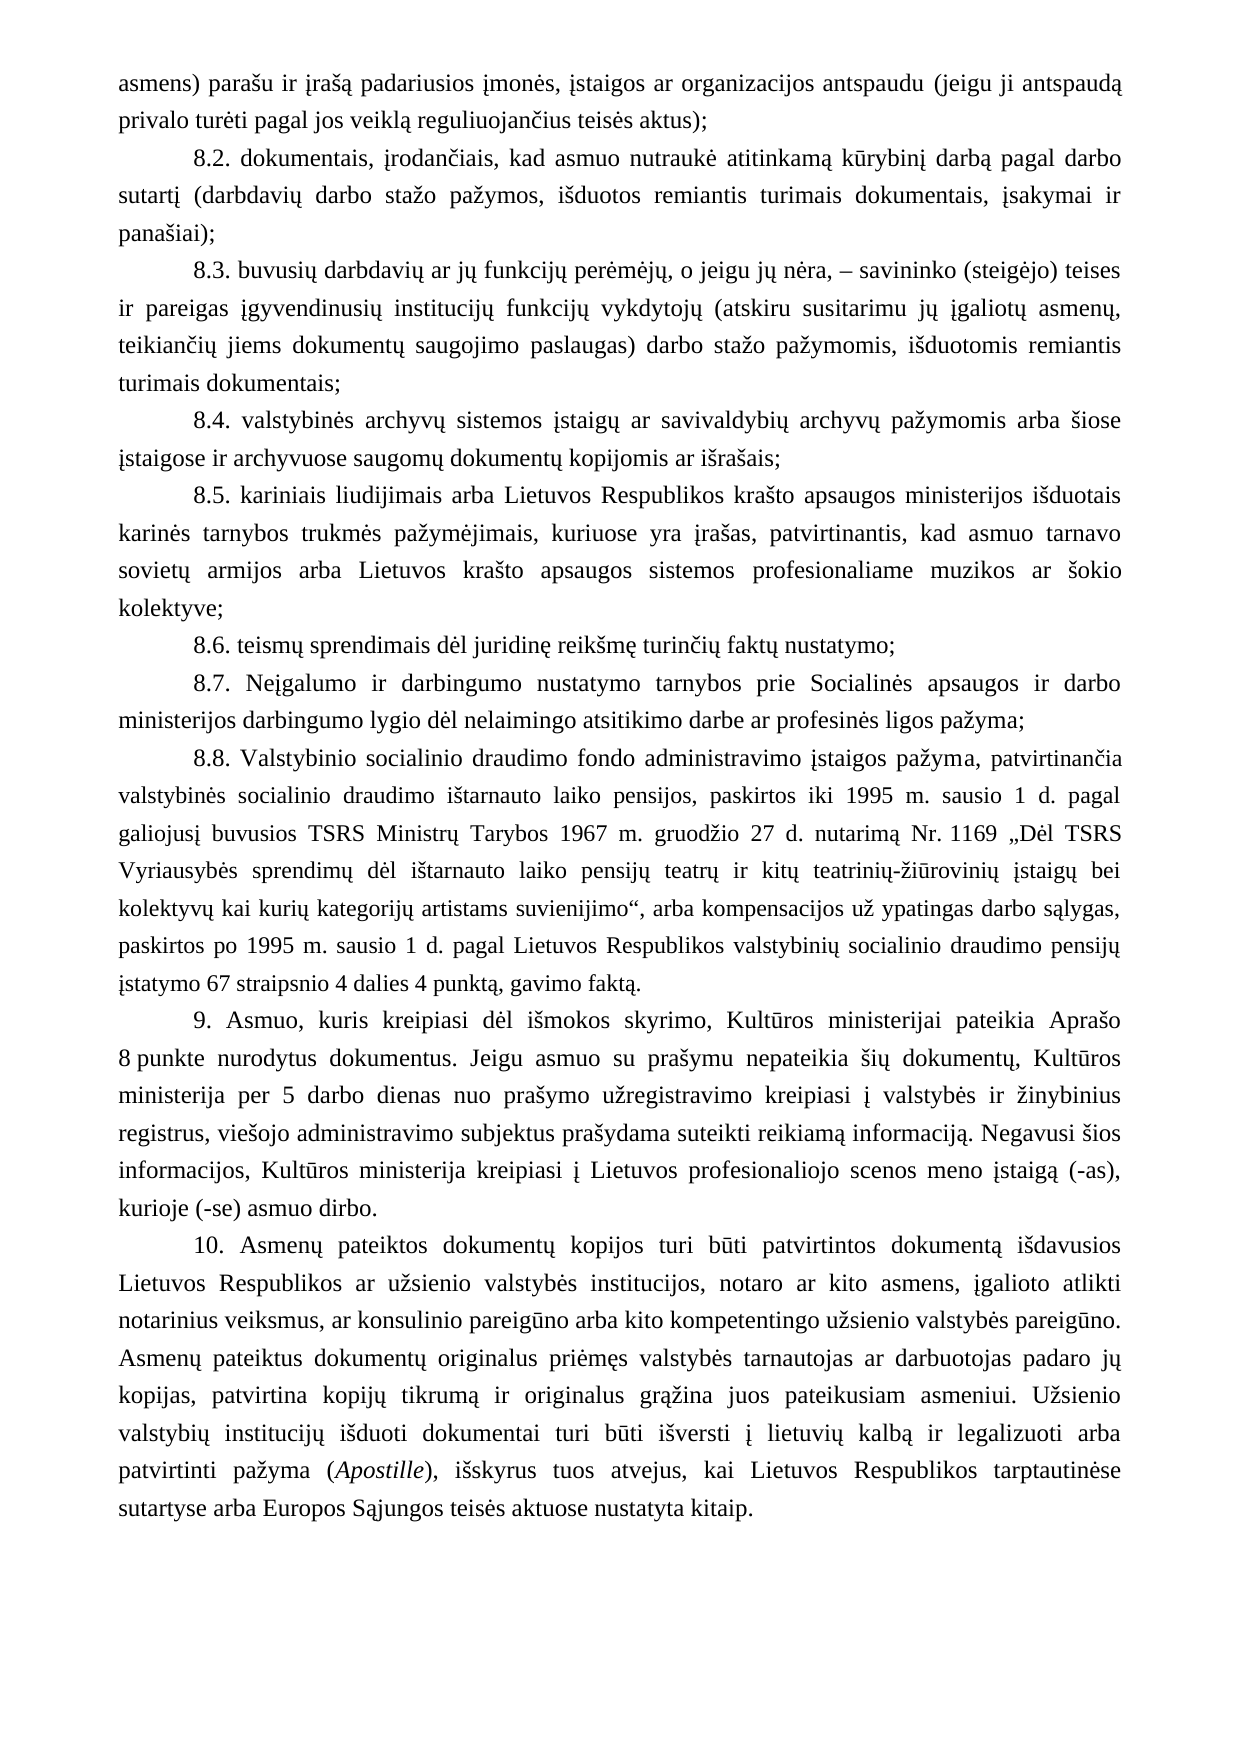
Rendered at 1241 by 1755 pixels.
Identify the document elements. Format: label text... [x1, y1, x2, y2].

text 8.3. buvusių darbdavių ar jų funkcijų perėmėjų, o jeigu jų nėra, – savininko (steigėjo) teises ir pareigas įgyvendinusių institucijų funkcijų vykdytojų (atskiru susitarimu jų įgaliotų asmenų, teikiančių jiems dokumentų saugojimo paslaugas) darbo stažo pažymomis, išduotomis remiantis turimais dokumentais; [118, 247, 1122, 397]
text 9. Asmuo, kuris kreipiasi dėl išmokos skyrimo, Kultūros ministerijai pateikia Aprašo 8 punkte nurodytus dokumentus. Jeigu asmuo su prašymu nepateikia šių dokumentų, Kultūros ministerija per 5 darbo dienas nuo prašymo užregistravimo kreipiasi į valstybės ir žinybinius registrus, viešojo administravimo subjektus prašydama suteikti reikiamą informaciją. Negavusi šios informacijos, Kultūros ministerija kreipiasi į Lietuvos profesionaliojo scenos meno įstaigą (-as), kurioje (-se) asmuo dirbo. [118, 997, 1122, 1222]
text 8.2. dokumentais, įrodančiais, kad asmuo nutraukė atitinkamą kūrybinį darbą pagal darbo sutartį (darbdavių darbo stažo pažymos, išduotos remiantis turimais dokumentais, įsakymai ir panašiai); [118, 134, 1122, 247]
text 8.5. kariniais liudijimais arba Lietuvos Respublikos krašto apsaugos ministerijos išduotais karinės tarnybos trukmės pažymėjimais, kuriuose yra įrašas, patvirtinantis, kad asmuo tarnavo sovietų armijos arba Lietuvos krašto apsaugos sistemos profesionaliame muzikos ar šokio kolektyve; [118, 472, 1122, 622]
text 10. Asmenų pateiktos dokumentų kopijos turi būti patvirtintos dokumentą išdavusios Lietuvos Respublikos ar užsienio valstybės institucijos, notaro ar kito asmens, įgalioto atlikti notarinius veiksmus, ar konsulinio pareigūno arba kito kompetentingo užsienio valstybės pareigūno. Asmenų pateiktus dokumentų originalus priėmęs valstybės tarnautojas ar darbuotojas padaro jų kopijas, patvirtina kopijų tikrumą ir originalus grąžina juos pateikusiam asmeniui. Užsienio valstybių institucijų išduoti dokumentai turi būti išversti į lietuvių kalbą ir legalizuoti arba patvirtinti pažyma (Apostille), išskyrus tuos atvejus, kai Lietuvos Respublikos tarptautinėse sutartyse arba Europos Sąjungos teisės aktuose nustatyta kitaip. [118, 1222, 1122, 1522]
text 8.8. Valstybinio socialinio draudimo fondo administravimo įstaigos pažyma, patvirtinančia valstybinės socialinio draudimo ištarnauto laiko pensijos, paskirtos iki 1995 m. sausio 1 d. pagal galiojusį buvusios TSRS Ministrų Tarybos 1967 m. gruodžio 27 d. nutarimą Nr. 1169 „Dėl TSRS Vyriausybės sprendimų dėl ištarnauto laiko pensijų teatrų ir kitų teatrinių-žiūrovinių įstaigų bei kolektyvų kai kurių kategorijų artistams suvienijimo“, arba kompensacijos už ypatingas darbo sąlygas, paskirtos po 1995 m. sausio 1 d. pagal Lietuvos Respublikos valstybinių socialinio draudimo pensijų įstatymo 67 straipsnio 4 dalies 4 punktą, gavimo faktą. [118, 734, 1122, 997]
text 8.7. Neįgalumo ir darbingumo nustatymo tarnybos prie Socialinės apsaugos ir darbo ministerijos darbingumo lygio dėl nelaimingo atsitikimo darbe ar profesinės ligos pažyma; [118, 659, 1122, 734]
text 8.6. teismų sprendimais dėl juridinę reikšmę turinčių faktų nustatymo; [118, 622, 1122, 659]
text 8.4. valstybinės archyvų sistemos įstaigų ar savivaldybių archyvų pažymomis arba šiose įstaigose ir archyvuose saugomų dokumentų kopijomis ar išrašais; [118, 397, 1122, 472]
text asmens) parašu ir įrašą padariusios įmonės, įstaigos ar organizacijos antspaudu (jeigu ji antspaudą privalo turėti pagal jos veiklą reguliuojančius teisės aktus); [118, 59, 1122, 134]
